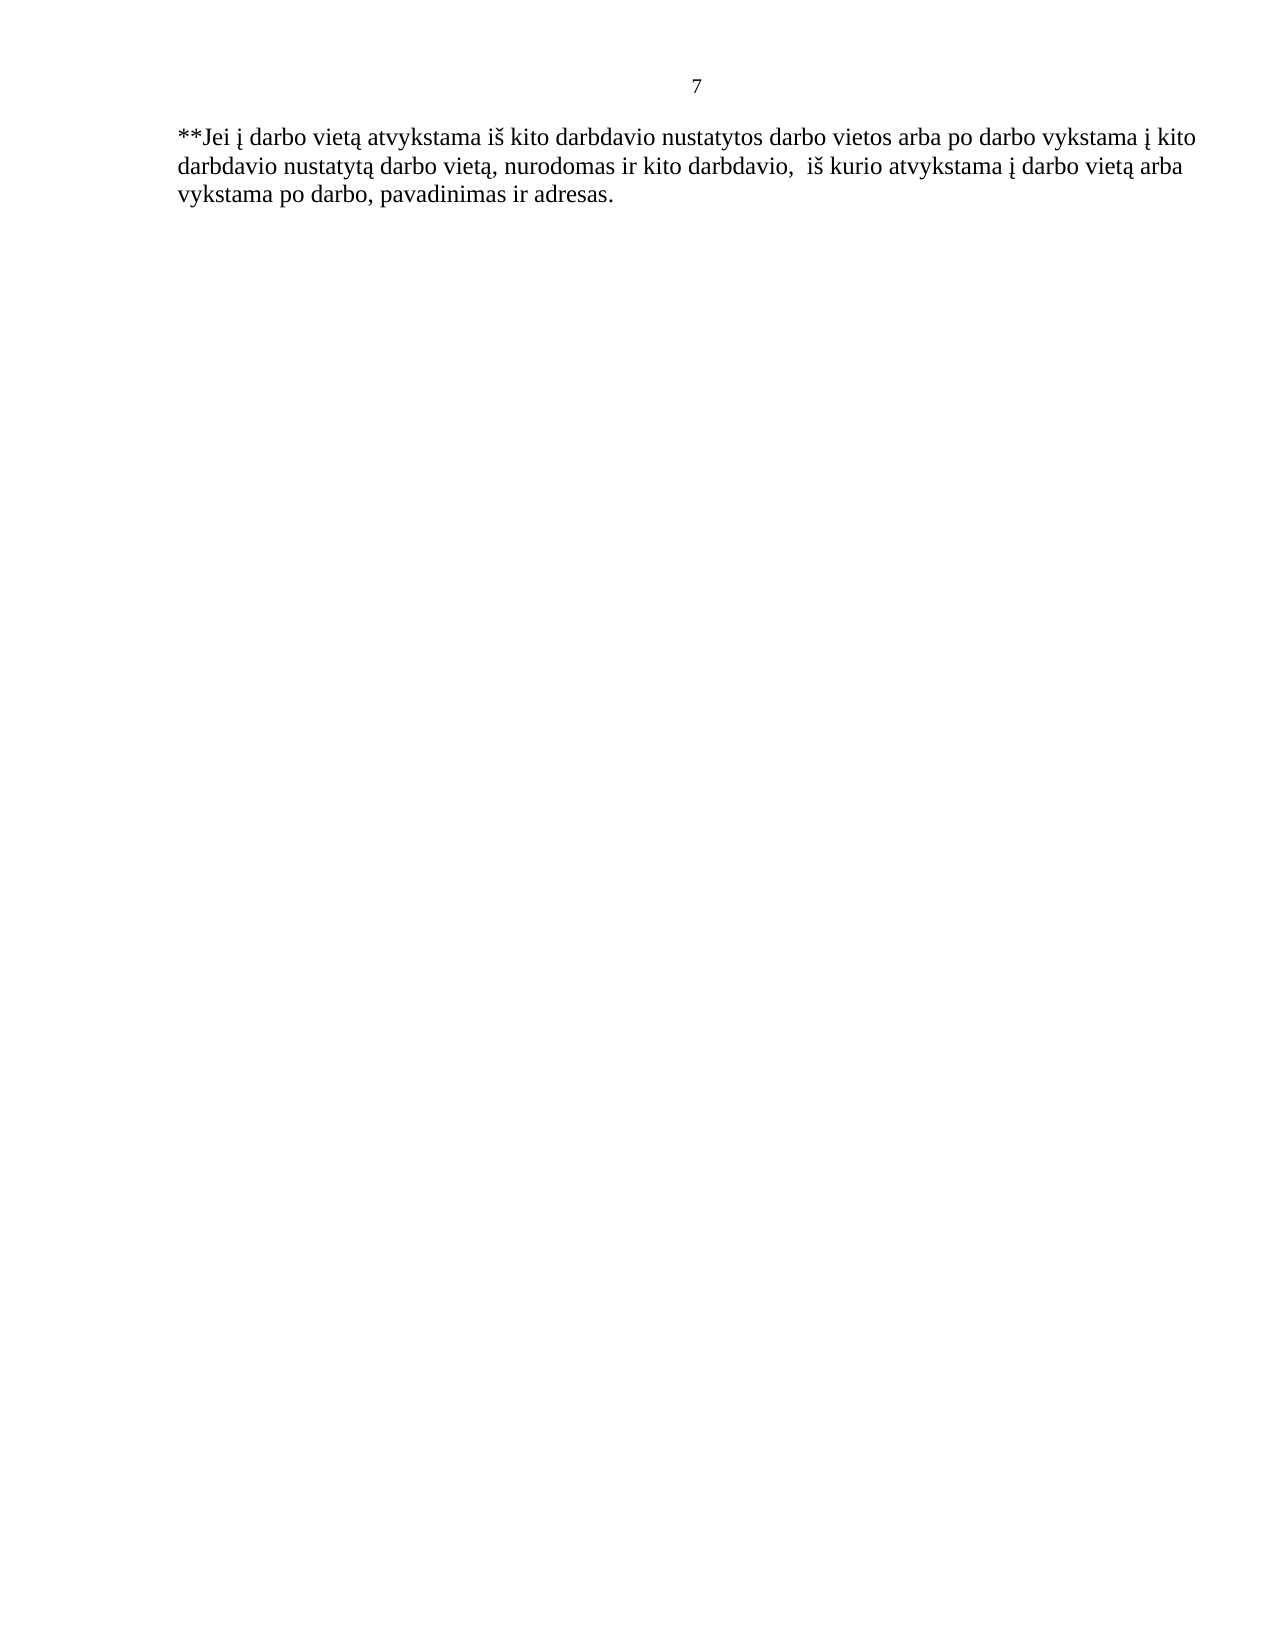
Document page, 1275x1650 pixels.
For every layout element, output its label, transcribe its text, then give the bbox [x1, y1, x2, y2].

text **Jei į darbo vietą atvykstama iš kito darbdavio nustatytos darbo vietos arba po darbo vykstama į kito darbdavio nustatytą darbo vietą, nurodomas ir kito darbdavio, iš kurio atvykstama į darbo vietą arba vykstama po darbo, pavadinimas ir adresas. [177, 122, 1216, 208]
